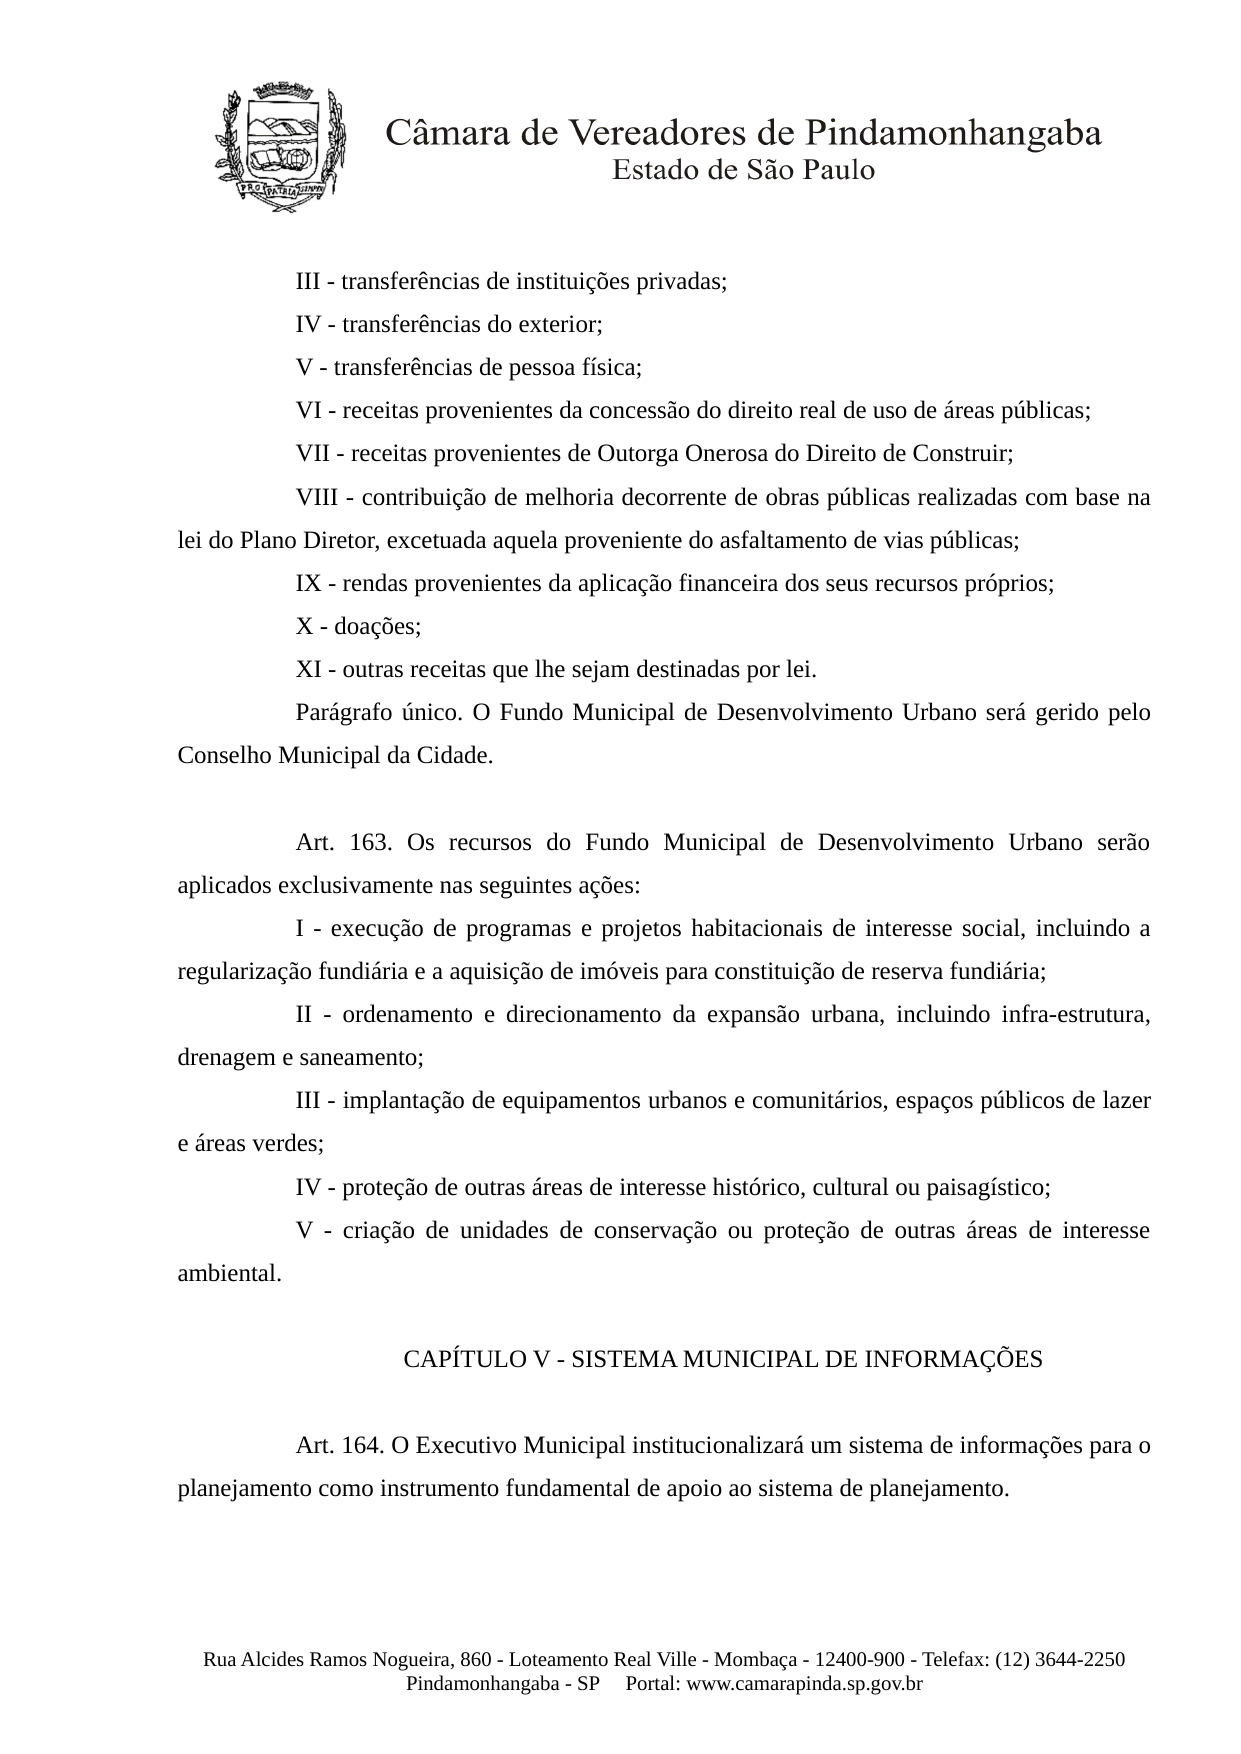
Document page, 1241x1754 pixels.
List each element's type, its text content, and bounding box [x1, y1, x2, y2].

text IV - proteção de outras áreas de interesse histórico, cultural ou paisagístico; [177, 1172, 1152, 1200]
text II - ordenamento e direcionamento da expansão urbana, incluindo infra-estrutura, drenagem e saneamento; [177, 999, 1152, 1071]
text Art. 163. Os recursos do Fundo Municipal de Desenvolvimento Urbano serão aplicados exclusivamente nas seguintes ações: [177, 827, 1152, 898]
text III - transferências de instituições privadas; [177, 266, 1152, 295]
text X - doações; [177, 611, 1152, 640]
text Art. 164. O Executivo Municipal institucionalizará um sistema de informações para o planejamento como instrumento fundamental de apoio ao sistema de planejamento. [177, 1430, 1152, 1502]
text VI - receitas provenientes da concessão do direito real de uso de áreas públicas; [177, 395, 1152, 424]
text IX - rendas provenientes da aplicação financeira dos seus recursos próprios; [177, 568, 1152, 597]
text IV - transferências do exterior; [177, 309, 1152, 338]
text I - execução de programas e projetos habitacionais de interesse social, incluindo a regularização fundiária e a aquisição de imóveis para constituição de reserva fundiária; [177, 913, 1152, 985]
text VII - receitas provenientes de Outorga Onerosa do Direito de Construir; [177, 438, 1152, 467]
text V - transferências de pessoa física; [177, 352, 1152, 381]
text Parágrafo único. O Fundo Municipal de Desenvolvimento Urbano será gerido pelo Conselho Municipal da Cidade. [177, 697, 1152, 769]
text III - implantação de equipamentos urbanos e comunitários, espaços públicos de lazer e áreas verdes; [177, 1085, 1152, 1157]
picture [193, 68, 1135, 228]
text V - criação de unidades de conservação ou proteção de outras áreas de interesse ambiental. [177, 1215, 1152, 1287]
text VIII - contribuição de melhoria decorrente de obras públicas realizadas com base na lei do Plano Diretor, excetuada aquela proveniente do asfaltamento de vias públicas; [177, 482, 1152, 553]
text XI - outras receitas que lhe sejam destinadas por lei. [177, 654, 1152, 683]
text CAPÍTULO V - SISTEMA MUNICIPAL DE INFORMAÇÕES [177, 1344, 1152, 1373]
